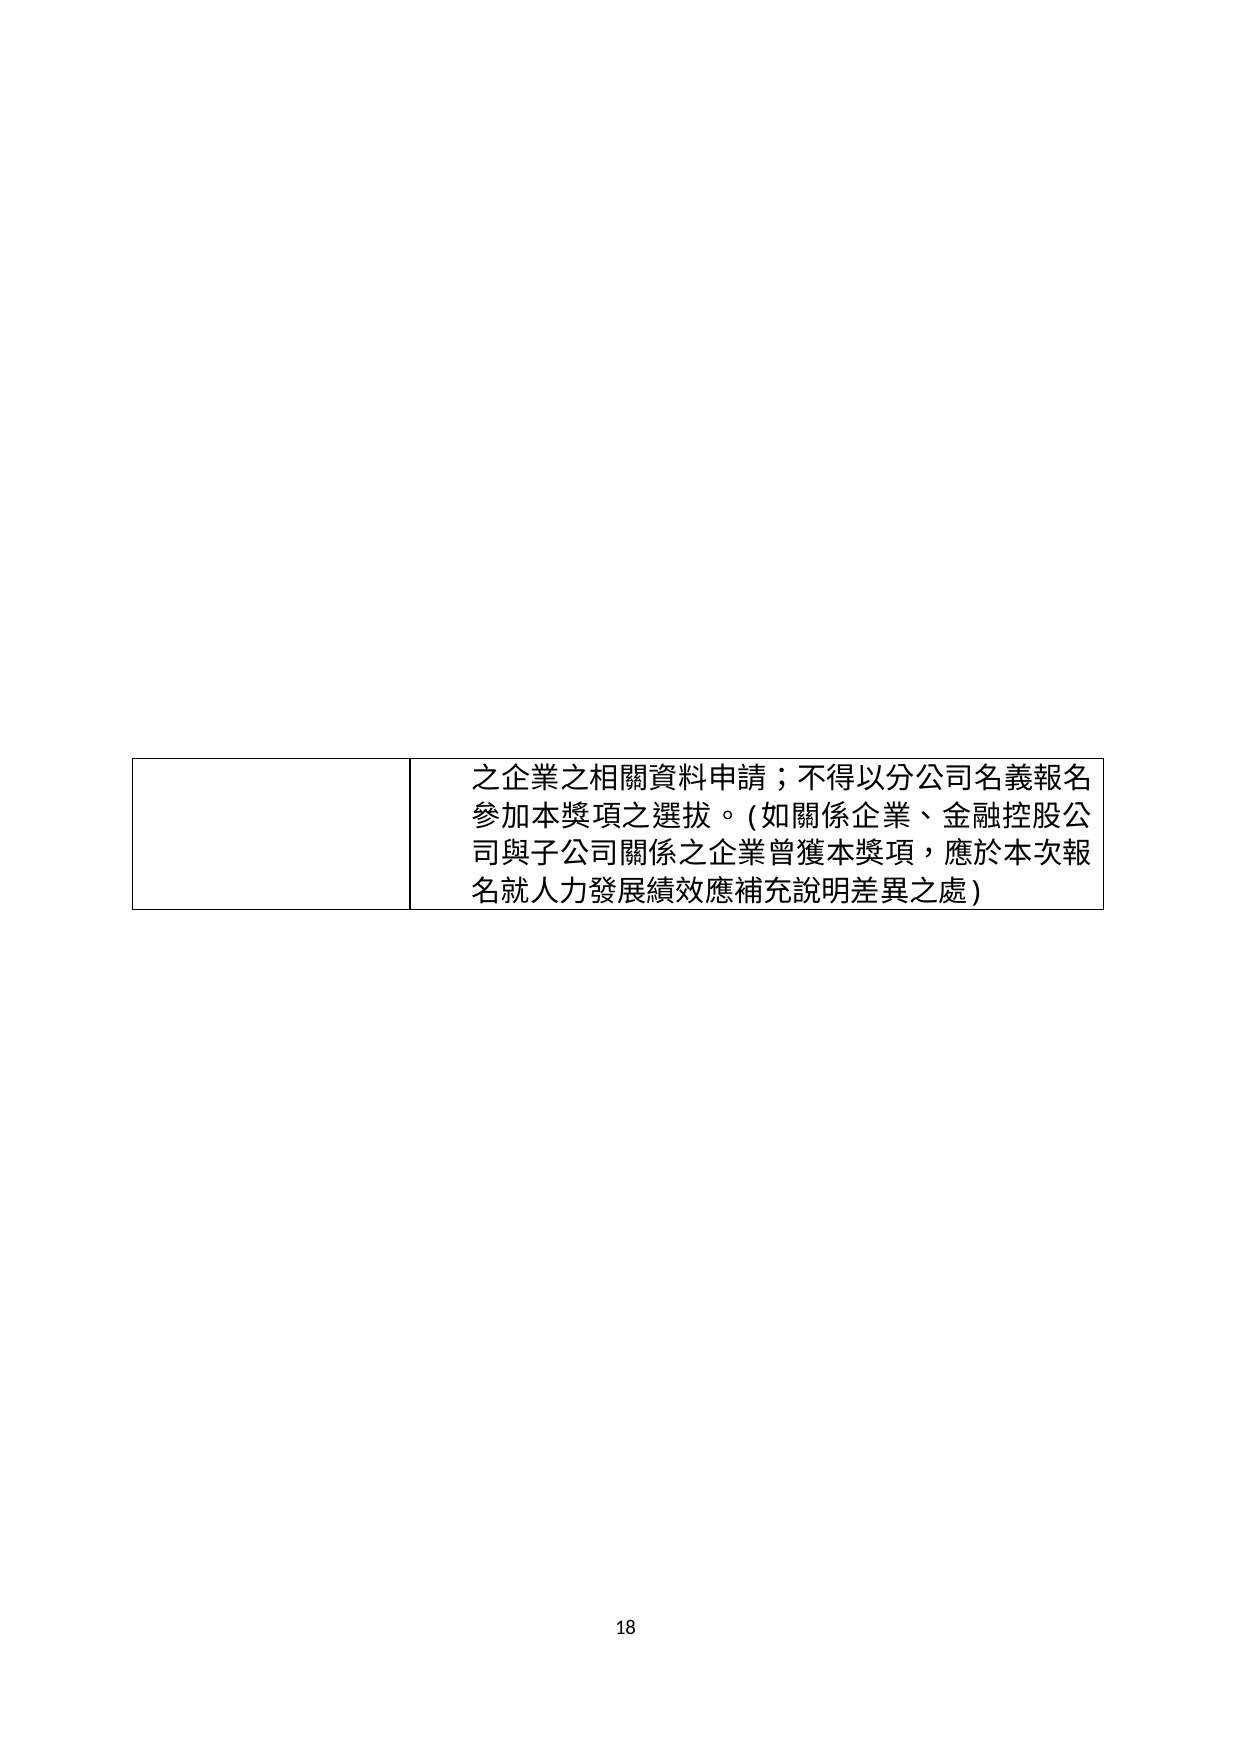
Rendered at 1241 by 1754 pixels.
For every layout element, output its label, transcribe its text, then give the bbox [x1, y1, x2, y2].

table_cell 之企業之相關資料申請；不得以分公司名義報名參加本獎項之選拔。(如關係企業、金融控股公司與子公司關係之企業曾獲本獎項，應於本次報名就人力發展績效應補充說明差異之處) [411, 759, 1103, 909]
table_cell [133, 759, 409, 909]
